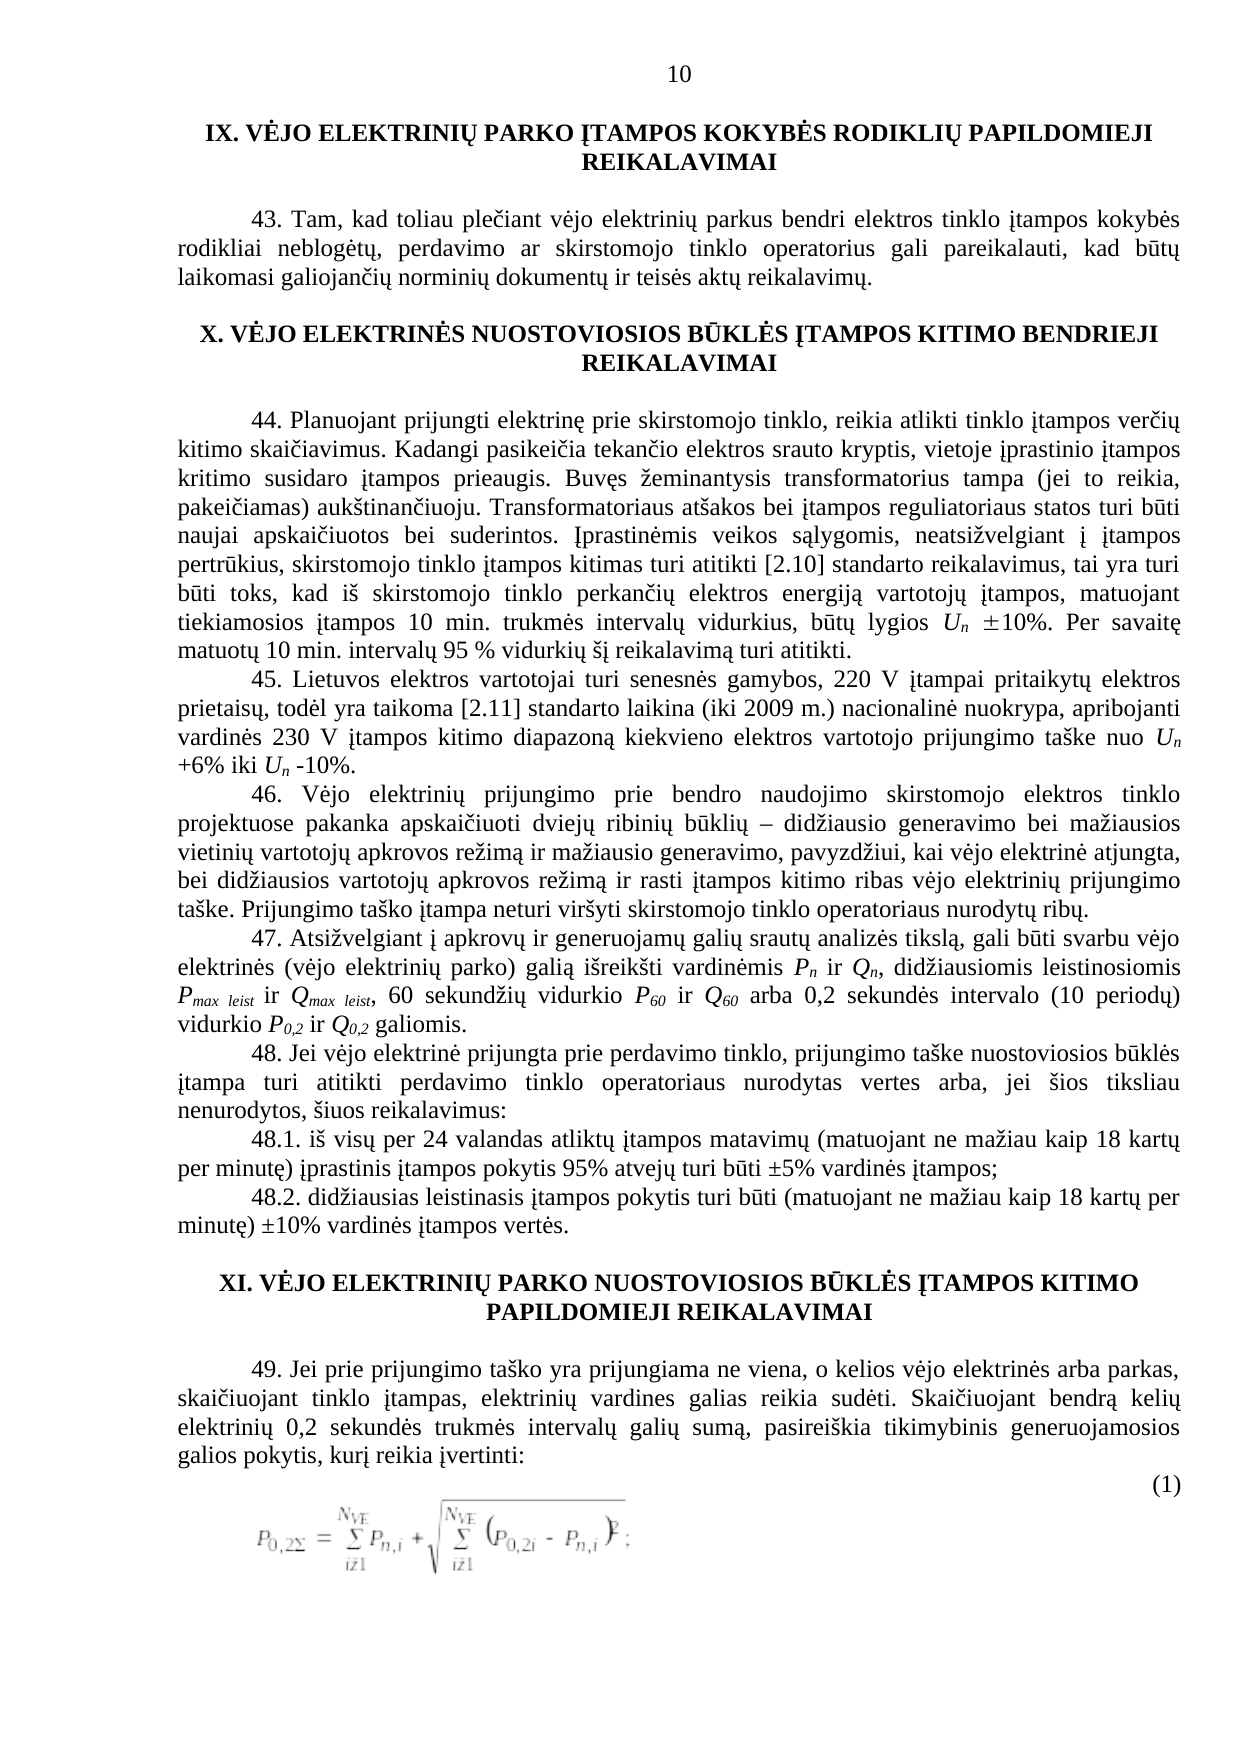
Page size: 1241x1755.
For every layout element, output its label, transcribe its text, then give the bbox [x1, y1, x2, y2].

text 48.1. iš visų per 24 valandas atliktų įtampos matavimų (matuojant ne mažiau kaip 18 kartų per minutę) įprastinis įtampos pokytis 95% atvejų turi būti ±5% vardinės įtampos; [177, 1124, 1181, 1182]
text (1) [177, 1469, 1181, 1578]
text 47. Atsižvelgiant į apkrovų ir generuojamų galių srautų analizės tikslą, gali būti svarbu vėjo elektrinės (vėjo elektrinių parko) galią išreikšti vardinėmis Pn ir Qn, didžiausiomis leistinosiomis Pmax leist ir Qmax leist, 60 sekundžių vidurkio P60 ir Q60 arba 0,2 sekundės intervalo (10 periodų) vidurkio P0,2 ir Q0,2 galiomis. [177, 923, 1181, 1038]
text 48.2. didžiausias leistinasis įtampos pokytis turi būti (matuojant ne mažiau kaip 18 kartų per minutę) ±10% vardinės įtampos vertės. [177, 1182, 1181, 1239]
text 49. Jei prie prijungimo taško yra prijungiama ne viena, o kelios vėjo elektrinės arba parkas, skaičiuojant tinklo įtampas, elektrinių vardines galias reikia sudėti. Skaičiuojant bendrą kelių elektrinių 0,2 sekundės trukmės intervalų galių sumą, pasireiškia tikimybinis generuojamosios galios pokytis, kurį reikia įvertinti: [177, 1354, 1181, 1469]
text 46. Vėjo elektrinių prijungimo prie bendro naudojimo skirstomojo elektros tinklo projektuose pakanka apskaičiuoti dviejų ribinių būklių – didžiausio generavimo bei mažiausios vietinių vartotojų apkrovos režimą ir mažiausio generavimo, pavyzdžiui, kai vėjo elektrinė atjungta, bei didžiausios vartotojų apkrovos režimą ir rasti įtampos kitimo ribas vėjo elektrinių prijungimo taške. Prijungimo taško įtampa neturi viršyti skirstomojo tinklo operatoriaus nurodytų ribų. [177, 779, 1181, 923]
text IX. VĖJO ELEKTRINIŲ PARKO ĮTAMPOS KOKYBĖS RODIKLIŲ PAPILDOMIEJI REIKALAVIMAI [177, 118, 1181, 176]
text 43. Tam, kad toliau plečiant vėjo elektrinių parkus bendri elektros tinklo įtampos kokybės rodikliai neblogėtų, perdavimo ar skirstomojo tinklo operatorius gali pareikalauti, kad būtų laikomasi galiojančių norminių dokumentų ir teisės aktų reikalavimų. [177, 204, 1181, 291]
text XI. VĖJO ELEKTRINIŲ PARKO NUOSTOVIOSIOS BŪKLĖS ĮTAMPOS KITIMO PAPILDOMIEJI REIKALAVIMAI [177, 1268, 1181, 1326]
text 48. Jei vėjo elektrinė prijungta prie perdavimo tinklo, prijungimo taške nuostoviosios būklės įtampa turi atitikti perdavimo tinklo operatoriaus nurodytas vertes arba, jei šios tiksliau nenurodytos, šiuos reikalavimus: [177, 1038, 1181, 1124]
text X. VĖJO ELEKTRINĖS NUOSTOVIOSIOS BŪKLĖS ĮTAMPOS KITIMO BENDRIEJI REIKALAVIMAI [177, 319, 1181, 377]
text 44. Planuojant prijungti elektrinę prie skirstomojo tinklo, reikia atlikti tinklo įtampos verčių kitimo skaičiavimus. Kadangi pasikeičia tekančio elektros srauto kryptis, vietoje įprastinio įtampos kritimo susidaro įtampos prieaugis. Buvęs žeminantysis transformatorius tampa (jei to reikia, pakeičiamas) aukštinančiuoju. Transformatoriaus atšakos bei įtampos reguliatoriaus statos turi būti naujai apskaičiuotos bei suderintos. Įprastinėmis veikos sąlygomis, neatsižvelgiant į įtampos pertrūkius, skirstomojo tinklo įtampos kitimas turi atitikti [2.10] standarto reikalavimus, tai yra turi būti toks, kad iš skirstomojo tinklo perkančių elektros energiją vartotojų įtampos, matuojant tiekiamosios įtampos 10 min. trukmės intervalų vidurkius, būtų lygios Un 10%. Per savaitę matuotų 10 min. intervalų 95 % vidurkių šį reikalavimą turi atitikti. [177, 406, 1181, 664]
text 45. Lietuvos elektros vartotojai turi senesnės gamybos, 220 V įtampai pritaikytų elektros prietaisų, todėl yra taikoma [2.11] standarto laikina (iki 2009 m.) nacionalinė nuokrypa, apribojanti vardinės 230 V įtampos kitimo diapazoną kiekvieno elektros vartotojo prijungimo taške nuo Un +6% iki Un -10%. [177, 664, 1181, 779]
